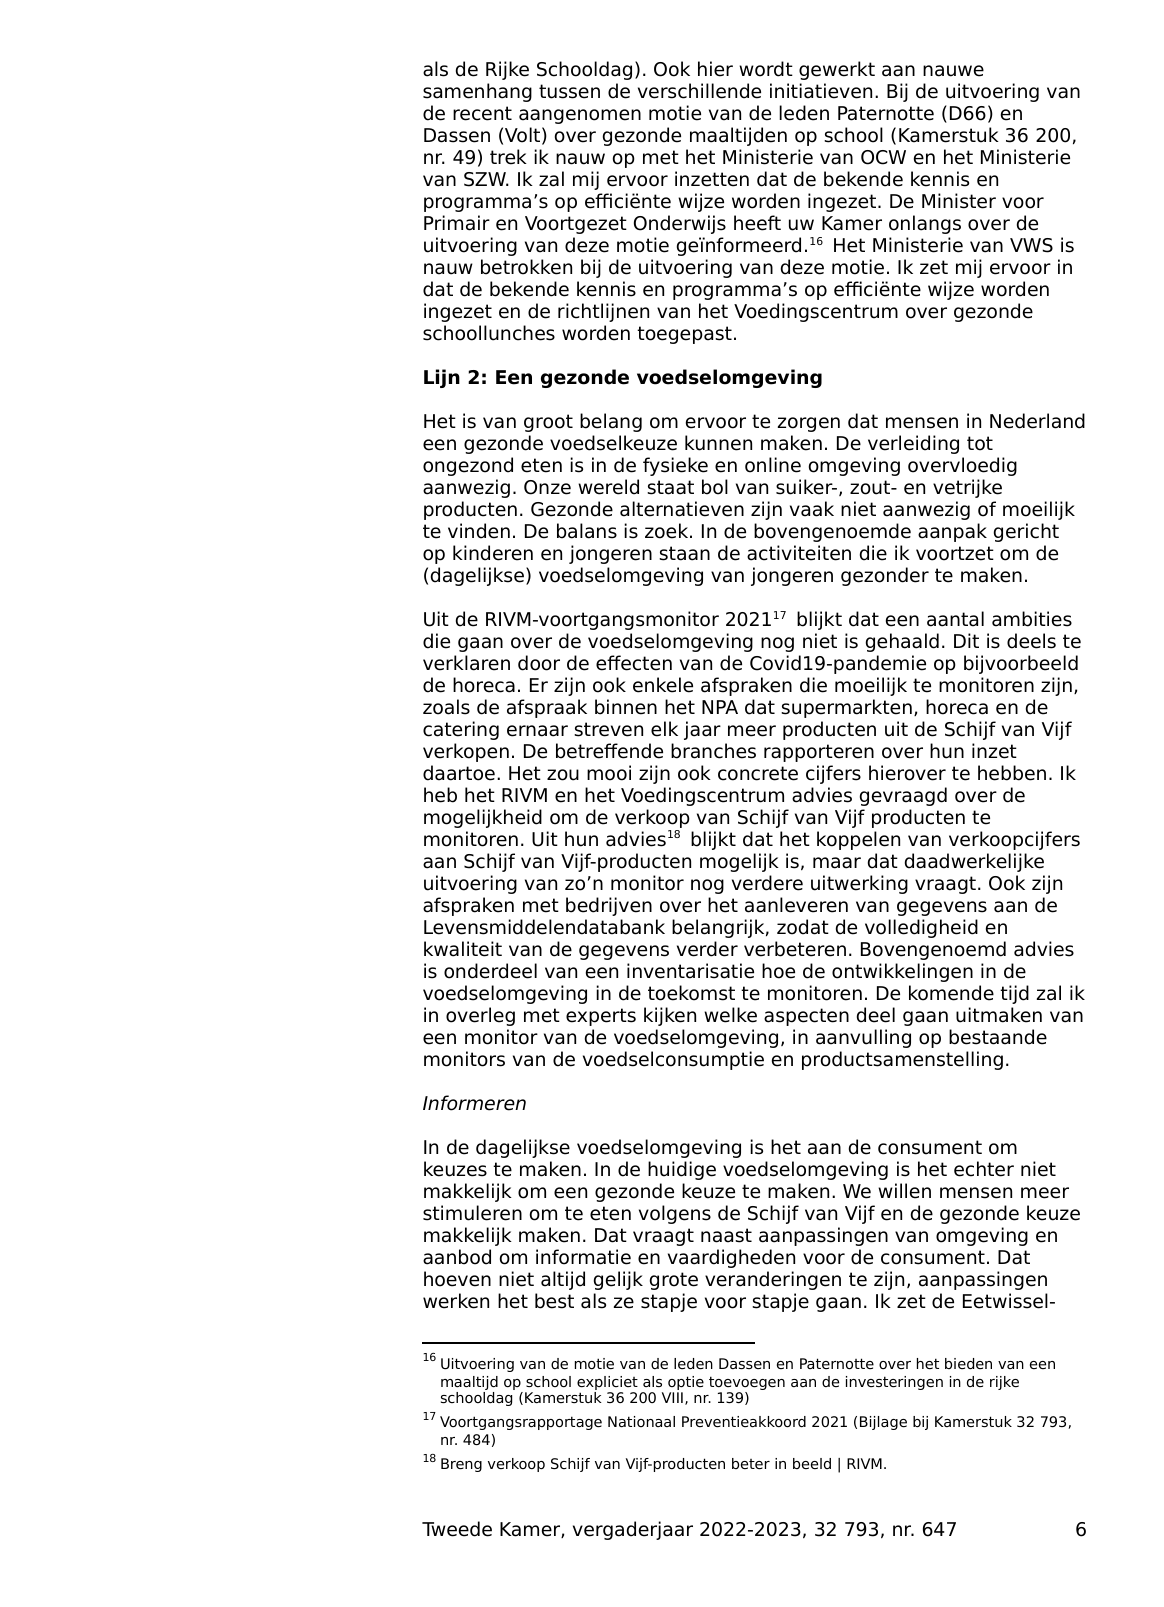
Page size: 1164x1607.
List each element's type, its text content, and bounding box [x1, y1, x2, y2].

text In de dagelijkse voedselomgeving is het aan de consument om keuzes te maken. In de huidige voedselomgeving is het echter niet makkelijk om een gezonde keuze te maken. We willen mensen meer stimuleren om te eten volgens de Schijf van Vijf en de gezonde keuze makkelijk maken. Dat vraagt naast aanpassingen van omgeving en aanbod om informatie en vaardigheden voor de consument. Dat hoeven niet altijd gelijk grote veranderingen te zijn, aanpassingen werken het best als ze stapje voor stapje gaan. Ik zet de Eetwissel- [422, 1137, 1087, 1313]
subtitle Lijn 2: Een gezonde voedselomgeving [422, 367, 1087, 389]
subtitle Informeren [422, 1093, 1087, 1115]
text Breng verkoop Schijf van Vijf-producten beter in beeld | RIVM. [422, 1452, 1087, 1474]
text als de Rijke Schooldag). Ook hier wordt gewerkt aan nauwe samenhang tussen de verschillende initiatieven. Bij de uitvoering van de recent aangenomen motie van de leden Paternotte (D66) en Dassen (Volt) over gezonde maaltijden op school (Kamerstuk 36 200, nr. 49) trek ik nauw op met het Ministerie van OCW en het Ministerie van SZW. Ik zal mij ervoor inzetten dat de bekende kennis en programma’s op efficiënte wijze worden ingezet. De Minister voor Primair en Voortgezet Onderwijs heeft uw Kamer onlangs over de uitvoering van deze motie geïnformeerd. Het Ministerie van VWS is nauw betrokken bij de uitvoering van deze motie. Ik zet mij ervoor in dat de bekende kennis en programma’s op efficiënte wijze worden ingezet en de richtlijnen van het Voedingscentrum over gezonde schoollunches worden toegepast. [422, 59, 1087, 345]
text Voortgangsrapportage Nationaal Preventieakkoord 2021 (Bijlage bij Kamerstuk 32 793, nr. 484) [422, 1410, 1087, 1449]
text Uit de RIVM-voortgangsmonitor 2021 blijkt dat een aantal ambities die gaan over de voedselomgeving nog niet is gehaald. Dit is deels te verklaren door de effecten van de Covid19-pandemie op bijvoorbeeld de horeca. Er zijn ook enkele afspraken die moeilijk te monitoren zijn, zoals de afspraak binnen het NPA dat supermarkten, horeca en de catering ernaar streven elk jaar meer producten uit de Schijf van Vijf verkopen. De betreffende branches rapporteren over hun inzet daartoe. Het zou mooi zijn ook concrete cijfers hierover te hebben. Ik heb het RIVM en het Voedingscentrum advies gevraagd over de mogelijkheid om de verkoop van Schijf van Vijf producten te monitoren. Uit hun advies blijkt dat het koppelen van verkoopcijfers aan Schijf van Vijf-producten mogelijk is, maar dat daadwerkelijke uitvoering van zo’n monitor nog verdere uitwerking vraagt. Ook zijn afspraken met bedrijven over het aanleveren van gegevens aan de Levensmiddelendatabank belangrijk, zodat de volledigheid en kwaliteit van de gegevens verder verbeteren. Bovengenoemd advies is onderdeel van een inventarisatie hoe de ontwikkelingen in de voedselomgeving in de toekomst te monitoren. De komende tijd zal ik in overleg met experts kijken welke aspecten deel gaan uitmaken van een monitor van de voedselomgeving, in aanvulling op bestaande monitors van de voedselconsumptie en productsamenstelling. [422, 609, 1087, 1071]
text Uitvoering van de motie van de leden Dassen en Paternotte over het bieden van een maaltijd op school expliciet als optie toevoegen aan de investeringen in de rijke schooldag (Kamerstuk 36 200 VIII, nr. 139) [422, 1352, 1087, 1407]
text Het is van groot belang om ervoor te zorgen dat mensen in Nederland een gezonde voedselkeuze kunnen maken. De verleiding tot ongezond eten is in de fysieke en online omgeving overvloedig aanwezig. Onze wereld staat bol van suiker-, zout- en vetrijke producten. Gezonde alternatieven zijn vaak niet aanwezig of moeilijk te vinden. De balans is zoek. In de bovengenoemde aanpak gericht op kinderen en jongeren staan de activiteiten die ik voortzet om de (dagelijkse) voedselomgeving van jongeren gezonder te maken. [422, 411, 1087, 587]
